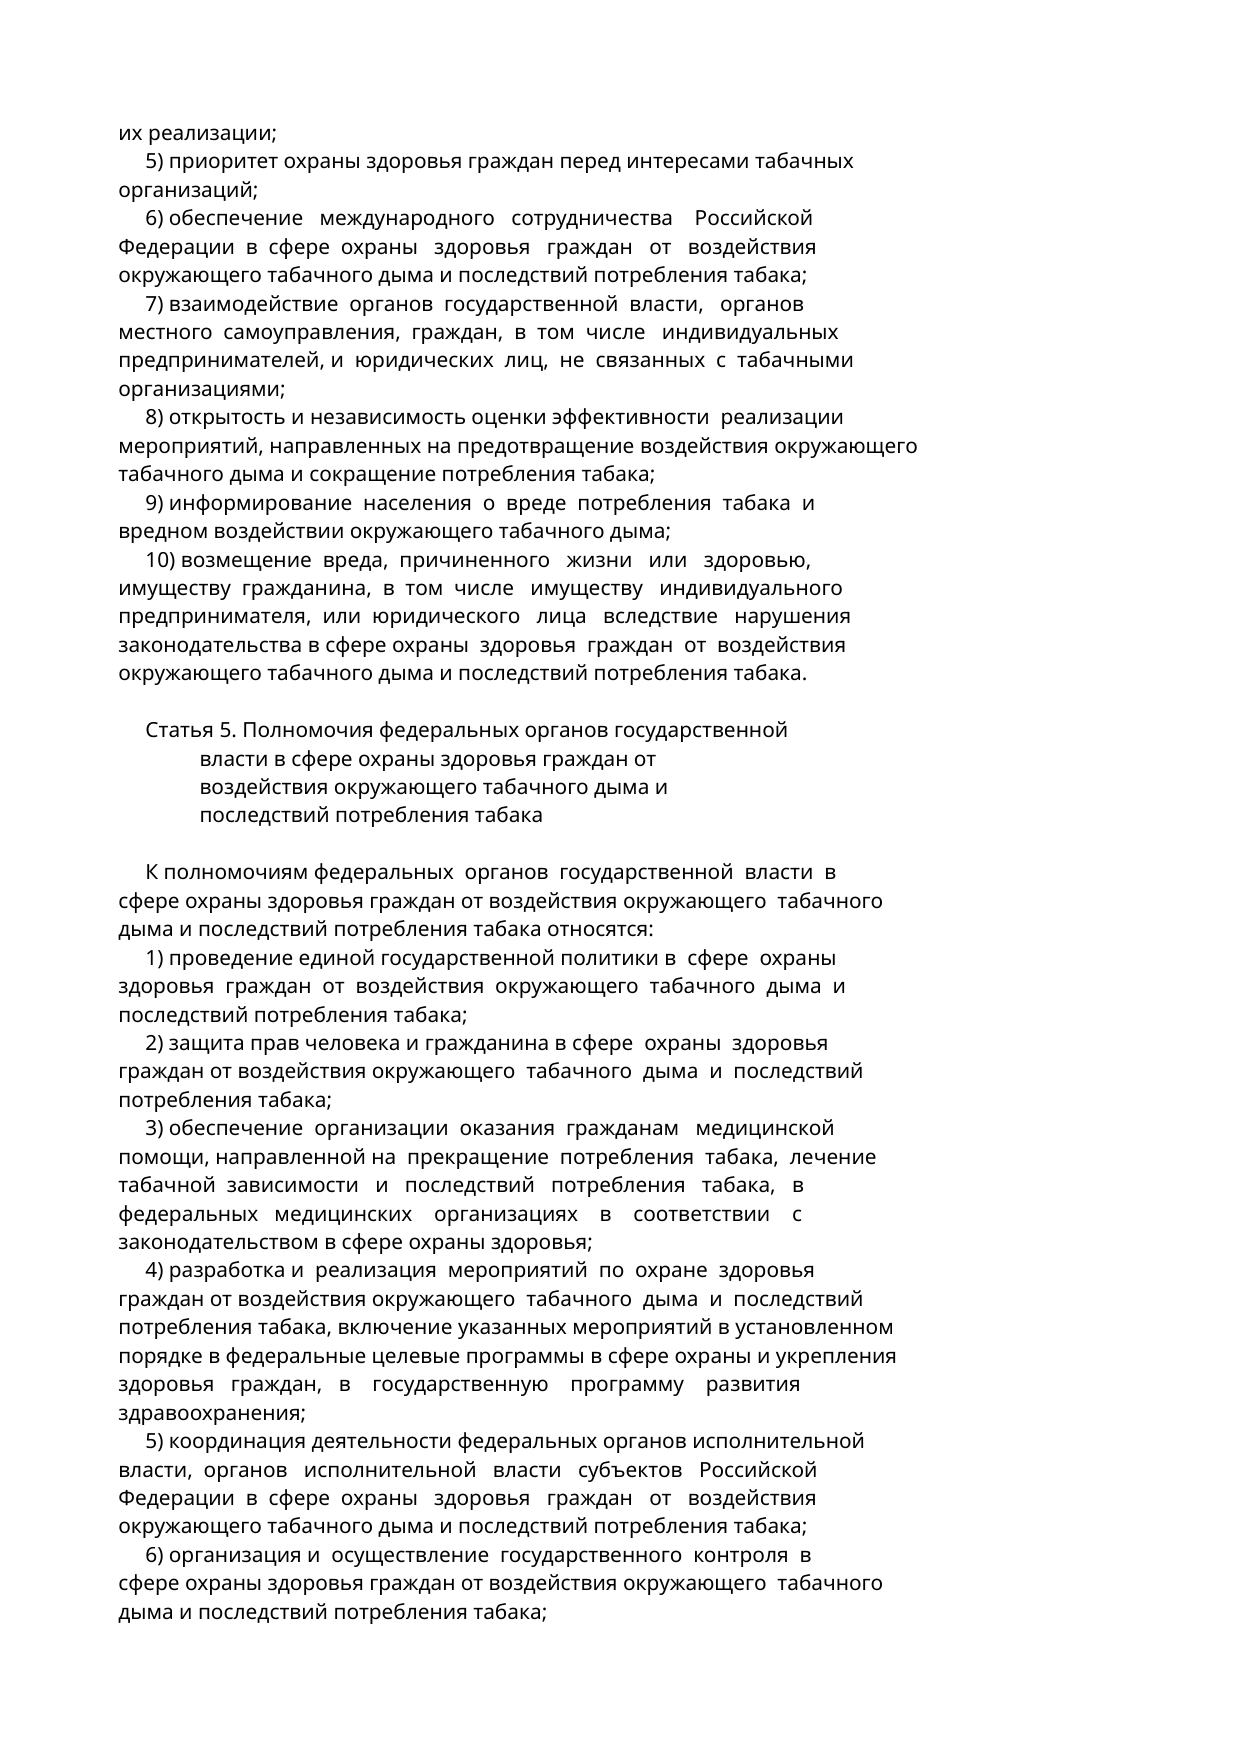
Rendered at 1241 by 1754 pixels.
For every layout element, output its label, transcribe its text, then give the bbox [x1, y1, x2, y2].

text имуществу гражданина, в том числе имуществу индивидуального [118, 573, 1122, 602]
text 5) приоритет охраны здоровья граждан перед интересами табачных [118, 147, 1122, 175]
text Федерации в сфере охраны здоровья граждан от воздействия [118, 232, 1122, 260]
text воздействия окружающего табачного дыма и [118, 772, 1122, 801]
text сфере охраны здоровья граждан от воздействия окружающего табачного [118, 1568, 1122, 1597]
text табачного дыма и сокращение потребления табака; [118, 459, 1122, 488]
text окружающего табачного дыма и последствий потребления табака; [118, 260, 1122, 289]
text организаций; [118, 175, 1122, 203]
text последствий потребления табака; [118, 1000, 1122, 1028]
text 3) обеспечение организации оказания гражданам медицинской [118, 1113, 1122, 1142]
text Статья 5. Полномочия федеральных органов государственной [118, 715, 1122, 744]
text табачной зависимости и последствий потребления табака, в [118, 1170, 1122, 1199]
text 10) возмещение вреда, причиненного жизни или здоровью, [118, 545, 1122, 573]
text окружающего табачного дыма и последствий потребления табака; [118, 1512, 1122, 1540]
text потребления табака, включение указанных мероприятий в установленном [118, 1312, 1122, 1341]
text Федерации в сфере охраны здоровья граждан от воздействия [118, 1483, 1122, 1512]
text 6) обеспечение международного сотрудничества Российской [118, 203, 1122, 232]
text 2) защита прав человека и гражданина в сфере охраны здоровья [118, 1028, 1122, 1057]
text 5) координация деятельности федеральных органов исполнительной [118, 1426, 1122, 1455]
text предпринимателей, и юридических лиц, не связанных с табачными [118, 346, 1122, 374]
text граждан от воздействия окружающего табачного дыма и последствий [118, 1057, 1122, 1085]
text помощи, направленной на прекращение потребления табака, лечение [118, 1142, 1122, 1170]
text власти, органов исполнительной власти субъектов Российской [118, 1455, 1122, 1483]
text организациями; [118, 374, 1122, 402]
text 8) открытость и независимость оценки эффективности реализации [118, 402, 1122, 431]
text их реализации; [118, 118, 1122, 147]
text дыма и последствий потребления табака относятся: [118, 914, 1122, 943]
text сфере охраны здоровья граждан от воздействия окружающего табачного [118, 886, 1122, 914]
text местного самоуправления, граждан, в том числе индивидуальных [118, 317, 1122, 346]
text последствий потребления табака [118, 801, 1122, 829]
text граждан от воздействия окружающего табачного дыма и последствий [118, 1284, 1122, 1312]
text законодательства в сфере охраны здоровья граждан от воздействия [118, 630, 1122, 658]
text 4) разработка и реализация мероприятий по охране здоровья [118, 1256, 1122, 1284]
text 9) информирование населения о вреде потребления табака и [118, 488, 1122, 516]
text 1) проведение единой государственной политики в сфере охраны [118, 943, 1122, 971]
text окружающего табачного дыма и последствий потребления табака. [118, 658, 1122, 687]
text К полномочиям федеральных органов государственной власти в [118, 857, 1122, 886]
text дыма и последствий потребления табака; [118, 1597, 1122, 1625]
text 7) взаимодействие органов государственной власти, органов [118, 289, 1122, 317]
text предпринимателя, или юридического лица вследствие нарушения [118, 602, 1122, 630]
text 6) организация и осуществление государственного контроля в [118, 1540, 1122, 1568]
text здоровья граждан от воздействия окружающего табачного дыма и [118, 971, 1122, 1000]
text мероприятий, направленных на предотвращение воздействия окружающего [118, 431, 1122, 459]
text законодательством в сфере охраны здоровья; [118, 1227, 1122, 1256]
text здоровья граждан, в государственную программу развития [118, 1369, 1122, 1398]
text власти в сфере охраны здоровья граждан от [118, 744, 1122, 772]
text потребления табака; [118, 1085, 1122, 1113]
text порядке в федеральные целевые программы в сфере охраны и укрепления [118, 1341, 1122, 1369]
text вредном воздействии окружающего табачного дыма; [118, 516, 1122, 545]
text федеральных медицинских организациях в соответствии с [118, 1199, 1122, 1227]
text здравоохранения; [118, 1398, 1122, 1426]
